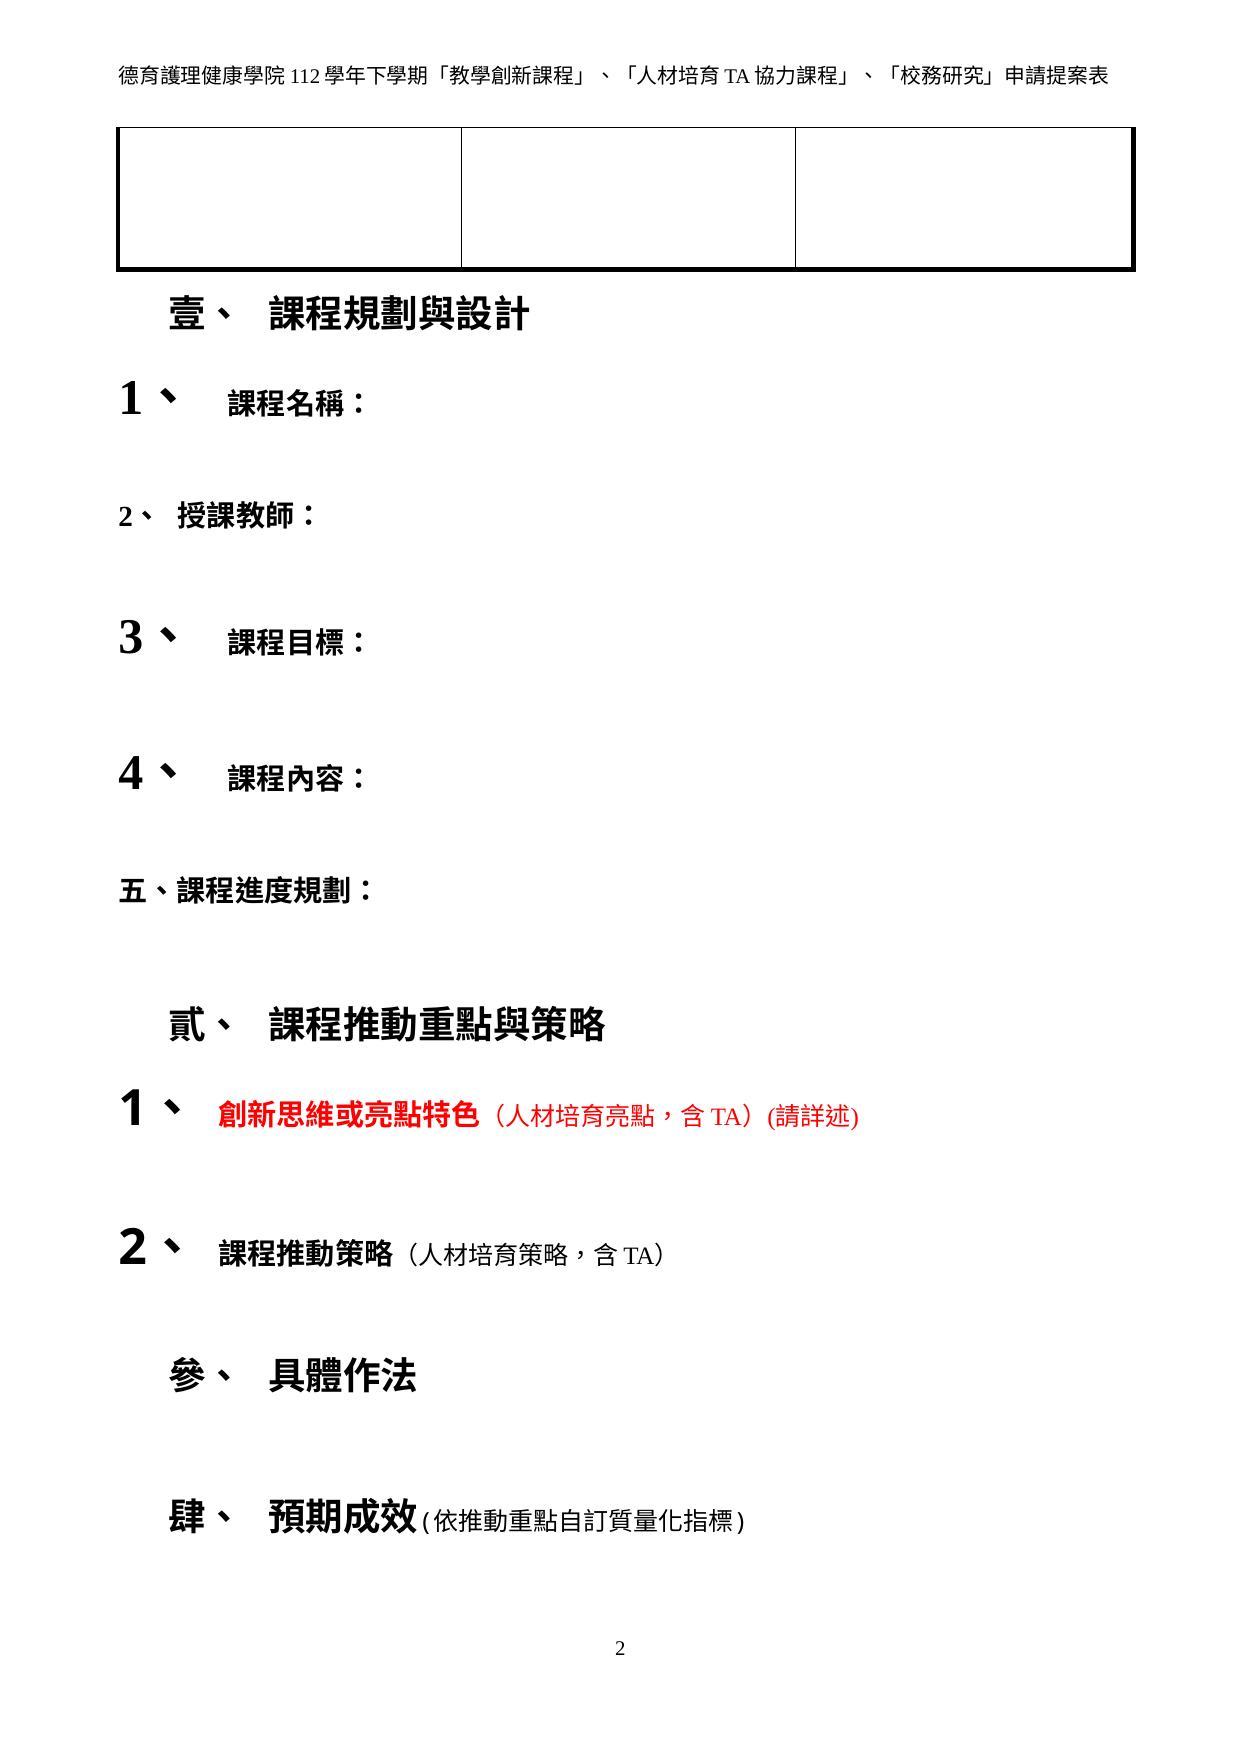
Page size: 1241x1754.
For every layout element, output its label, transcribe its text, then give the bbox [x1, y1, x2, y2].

list 課程目標： [118, 596, 1122, 668]
subtitle 五、課程進度規劃： [118, 868, 1122, 910]
list 課程規劃與設計 [168, 284, 1122, 338]
list 授課教師： [118, 492, 1122, 535]
list 課程名稱： [118, 356, 1122, 429]
table_cell [120, 128, 461, 267]
table_cell [796, 128, 1131, 267]
list 創新思維或亮點特色（人材培育亮點，含TA）(請詳述) [118, 1068, 1122, 1140]
list 課程推動重點與策略 [168, 995, 1122, 1050]
table_cell [462, 128, 795, 267]
list 預期成效(依推動重點自訂質量化指標) [168, 1487, 1122, 1541]
list 具體作法 [168, 1346, 1122, 1400]
list 課程推動策略（人材培育策略，含TA） [118, 1207, 1122, 1279]
list 課程內容： [118, 732, 1122, 804]
